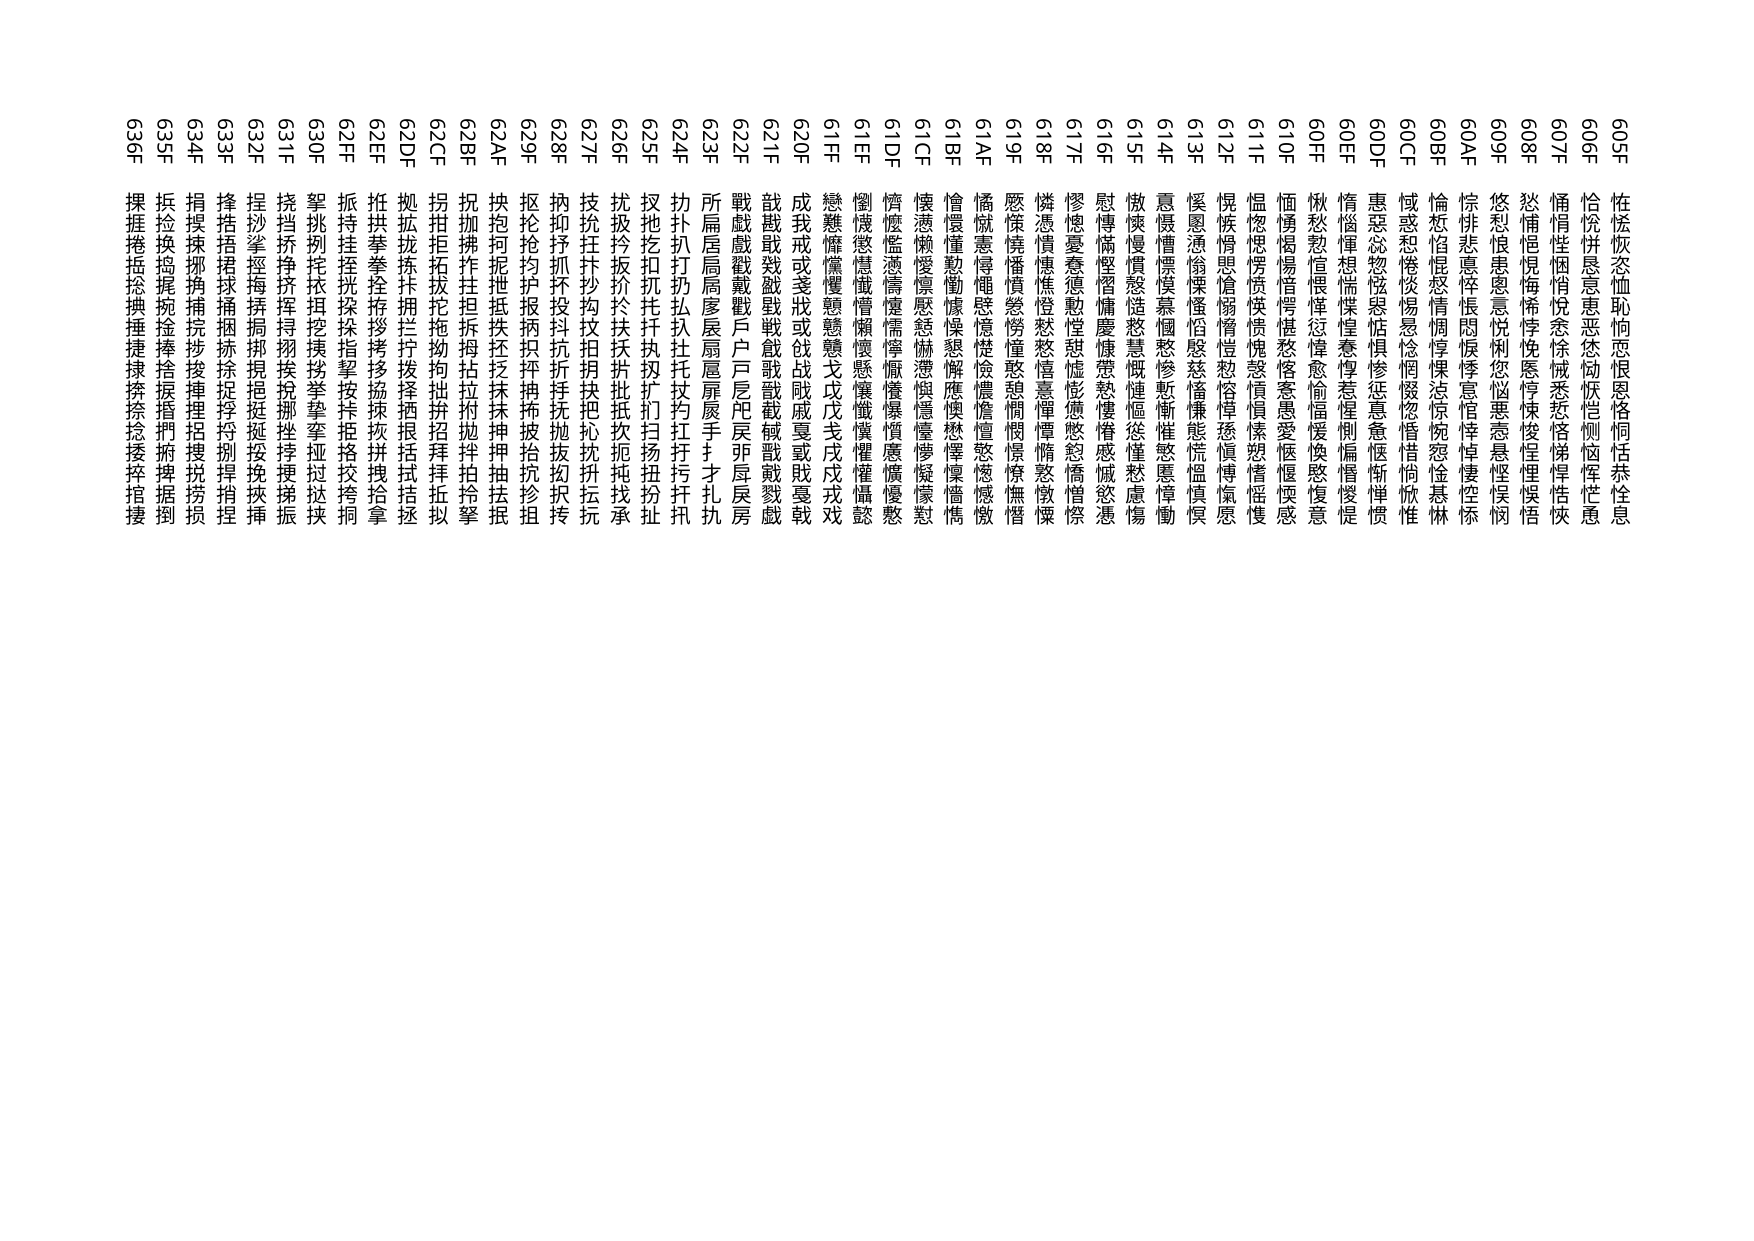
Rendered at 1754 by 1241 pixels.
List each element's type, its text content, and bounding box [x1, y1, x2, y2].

text 615F 慠慡慢慣慤慥慦慧慨慩慪慫慬慭慮慯 [1120, 118, 1151, 1122]
text 635F 捠捡换捣捤捥捦捧捨捩捪捫捬捭据捯 [150, 118, 181, 1122]
text 61AF 憰憱憲憳憴憵憶憷憸憹憺憻憼憽憾憿 [969, 118, 999, 1122]
text 614F 慐慑慒慓慔慕慖慗慘慙慚慛慜慝慞慟 [1151, 118, 1181, 1122]
text 606F 恰恱恲恳恴恵恶恷恸恹恺恻恼恽恾恿 [1575, 118, 1605, 1122]
text 60DF 惠惡惢惣惤惥惦惧惨惩惪惫惬惭惮惯 [1363, 118, 1393, 1122]
text 61FF 戀戁戂戃戄戅戆戇戈戉戊戋戌戍戎戏 [817, 118, 848, 1122]
text 612F 愰愱愲愳愴愵愶愷愸愹愺愻愼愽愾愿 [1211, 118, 1242, 1122]
text 627F 技抁抂抃抄抅抆抇抈抉把抋抌抍抎抏 [575, 118, 605, 1122]
text 624F 扐扑扒打扔払扖扗托扙扚扛扜扝扞扟 [666, 118, 696, 1122]
text 62EF 拰拱拲拳拴拵拶拷拸拹拺拻拼拽拾拿 [363, 118, 393, 1122]
text 621F 戠戡戢戣戤戥戦戧戨戩截戫戬戭戮戯 [757, 118, 787, 1122]
text 634F 捐捑捒捓捔捕捖捗捘捙捚捛捜捝捞损 [181, 118, 211, 1122]
text 617F 憀憁憂憃憄憅憆憇憈憉憊憋憌憍憎憏 [1060, 118, 1090, 1122]
text 619F 憠憡憢憣憤憥憦憧憨憩憪憫憬憭憮憯 [999, 118, 1029, 1122]
text 629F 抠抡抢抣护报抦抧抨抩抪披抬抭抮抯 [514, 118, 544, 1122]
text 628F 抐抑抒抓抔投抖抗折抙抚抛抜抝択抟 [544, 118, 575, 1122]
text 60AF 悰悱悲悳悴悵悶悷悸悹悺悻悼悽悾悿 [1454, 118, 1484, 1122]
text 60BF 惀惁惂惃惄情惆惇惈惉惊惋惌惍惎惏 [1423, 118, 1454, 1122]
text 60CF 惐惑惒惓惔惕惖惗惘惙惚惛惜惝惞惟 [1393, 118, 1423, 1122]
text 61BF 懀懁懂懃懄懅懆懇懈應懊懋懌懍懎懏 [938, 118, 969, 1122]
text 630F 挐挑挒挓挔挕挖挗挘挙挚挛挜挝挞挟 [302, 118, 332, 1122]
text 62DF 拠拡拢拣拤拥拦拧拨择拪拫括拭拮拯 [393, 118, 423, 1122]
text 611F 愠愡愢愣愤愥愦愧愨愩愪愫愬愭愮愯 [1242, 118, 1272, 1122]
text 609F 悠悡悢患悤悥悦悧您悩悪悫悬悭悮悯 [1484, 118, 1514, 1122]
text 61DF 懠懡懢懣懤懥懦懧懨懩懪懫懬懭懮懯 [878, 118, 908, 1122]
text 62BF 拀拁拂拃拄担拆拇拈拉拊拋拌拍拎拏 [453, 118, 484, 1122]
text 60FF 愀愁愂愃愄愅愆愇愈愉愊愋愌愍愎意 [1302, 118, 1333, 1122]
text 62FF 挀持挂挃挄挅挆指挈按挊挋挌挍挎挏 [332, 118, 363, 1122]
text 626F 扰扱扲扳扴扵扶扷扸批扺扻扼扽找承 [605, 118, 635, 1122]
text 610F 愐愑愒愓愔愕愖愗愘愙愚愛愜愝愞感 [1272, 118, 1302, 1122]
text 605F 恠恡恢恣恤恥恦恧恨恩恪恫恬恭恮息 [1605, 118, 1636, 1122]
text 632F 挰挱挲挳挴挵挶挷挸挹挺挻挼挽挾挿 [241, 118, 272, 1122]
text 633F 捀捁捂捃捄捅捆捇捈捉捊捋捌捍捎捏 [211, 118, 241, 1122]
text 62CF 拐拑拒拓拔拕拖拗拘拙拚招拜拝拞拟 [423, 118, 453, 1122]
text 61EF 懰懱懲懳懴懵懶懷懸懹懺懻懼懽懾懿 [848, 118, 878, 1122]
text 623F 所扁扂扃扄扅扆扇扈扉扊手扌才扎扏 [696, 118, 726, 1122]
text 618F 憐憑憒憓憔憕憖憗憘憙憚憛憜憝憞憟 [1029, 118, 1060, 1122]
text 62AF 抰抱抲抳抴抵抶抷抸抹抺抻押抽抾抿 [484, 118, 514, 1122]
text 622F 戰戱戲戳戴戵戶户戸戹戺戻戼戽戾房 [726, 118, 757, 1122]
text 631F 挠挡挢挣挤挥挦挧挨挩挪挫挬挭挮振 [272, 118, 302, 1122]
text 607F 悀悁悂悃悄悅悆悇悈悉悊悋悌悍悎悏 [1545, 118, 1575, 1122]
text 620F 成我戒戓戔戕或戗战戙戚戛戜戝戞戟 [787, 118, 817, 1122]
text 613F 慀慁慂慃慄慅慆慇慈慉慊態慌慍慎慏 [1181, 118, 1211, 1122]
text 61CF 懐懑懒懓懔懕懖懗懘懙懚懛懜懝懞懟 [908, 118, 938, 1122]
text 636F 捰捱捲捳捴捵捶捷捸捹捺捻捼捽捾捿 [120, 118, 150, 1122]
text 625F 扠扡扢扣扤扥扦执扨扩扪扫扬扭扮扯 [635, 118, 666, 1122]
text 608F 悐悑悒悓悔悕悖悗悘悙悚悛悜悝悞悟 [1514, 118, 1545, 1122]
text 60EF 惰惱惲想惴惵惶惷惸惹惺惻惼惽惾惿 [1333, 118, 1363, 1122]
text 616F 慰慱慲慳慴慵慶慷慸慹慺慻慼慽慾慿 [1090, 118, 1120, 1122]
